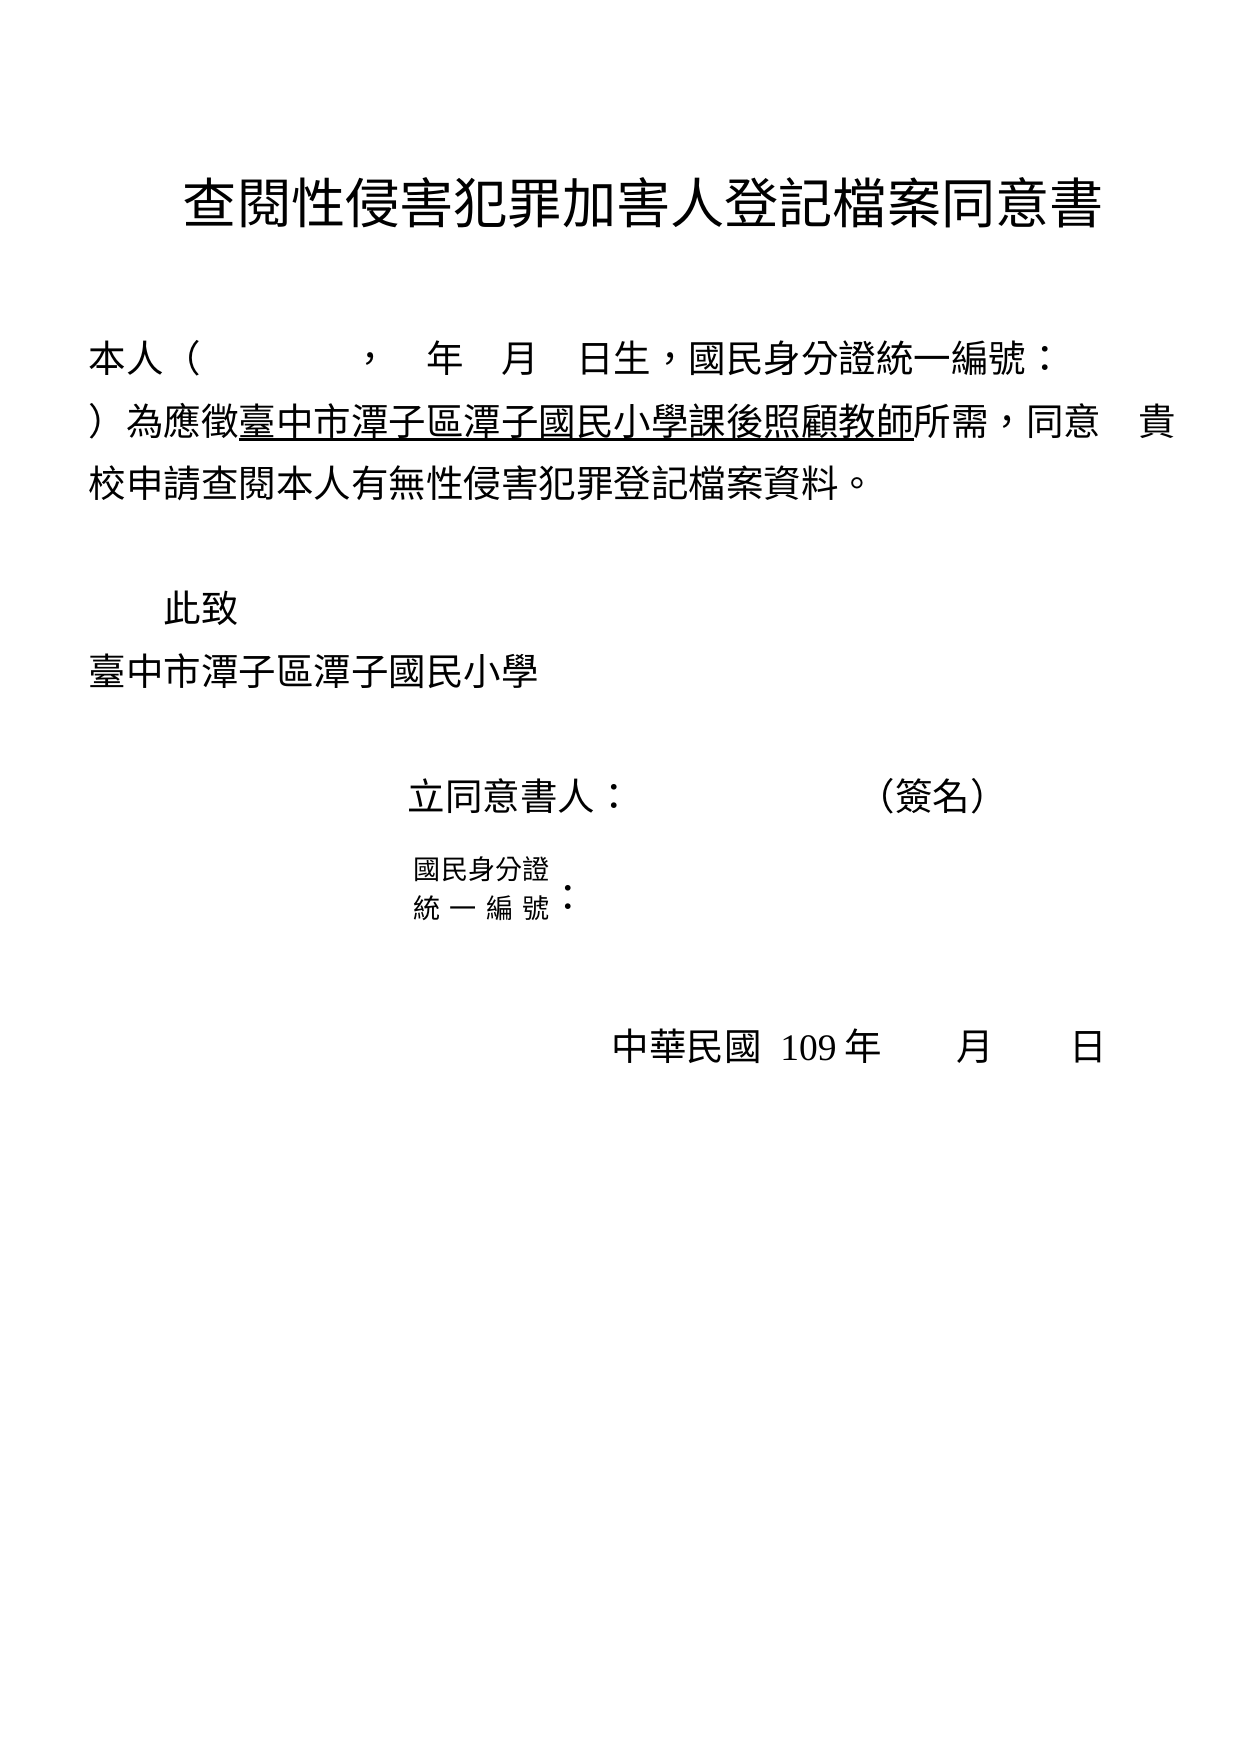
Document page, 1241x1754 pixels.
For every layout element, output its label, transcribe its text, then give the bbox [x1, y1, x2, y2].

text 本人（ ， 年 月 日生，國民身分證統一編號： ）為應徵臺中市潭子區潭子國民小學課後照顧教師所需，同意 貴校申請查閱本人有無性侵害犯罪登記檔案資料。 [89, 314, 1181, 502]
text 此致 [89, 564, 1181, 627]
text 查閱性侵害犯罪加害人登記檔案同意書 [89, 127, 1197, 252]
text 中華民國 109年 月 日 [89, 1002, 1106, 1064]
text 國民身分證統一編號： [89, 814, 1181, 939]
text 立同意書人： （簽名） [89, 752, 1181, 814]
text 臺中市潭子區潭子國民小學 [89, 627, 1181, 689]
